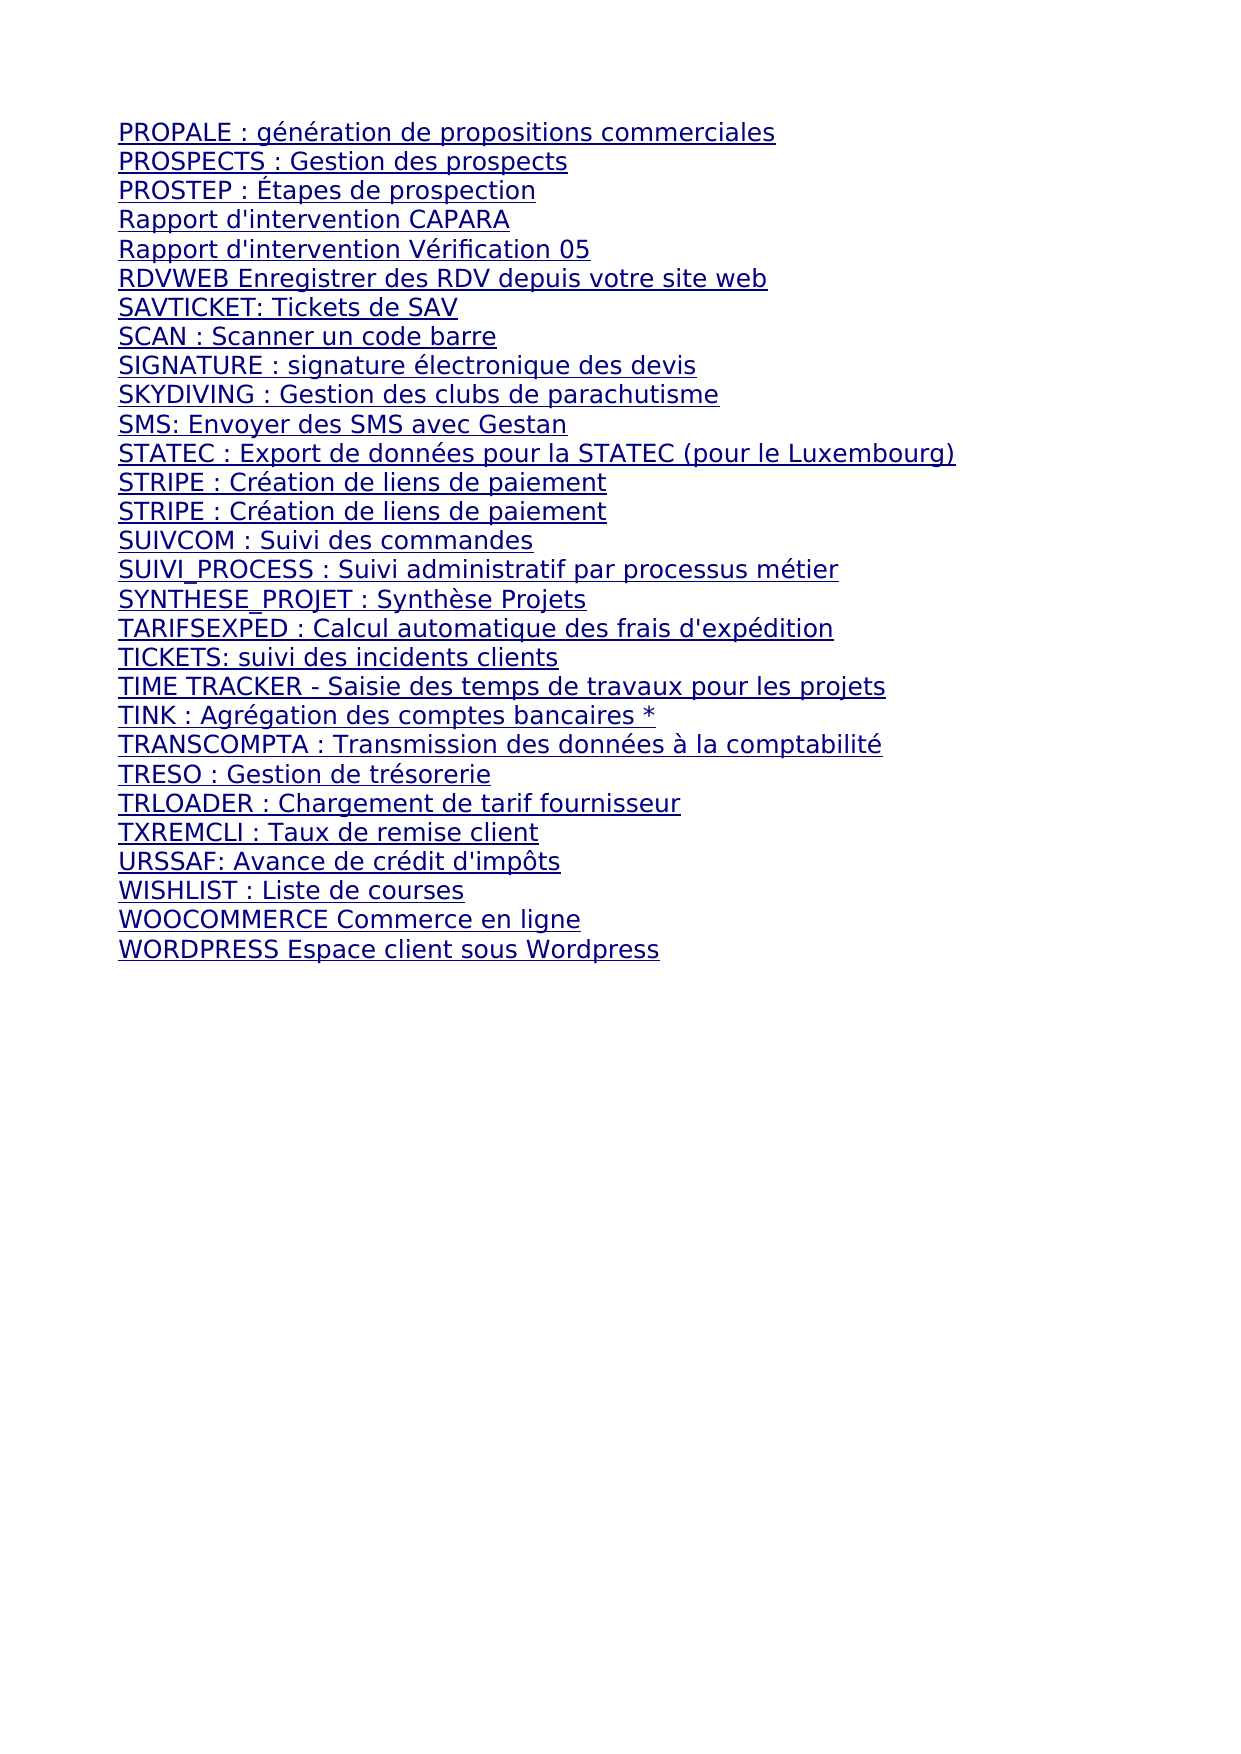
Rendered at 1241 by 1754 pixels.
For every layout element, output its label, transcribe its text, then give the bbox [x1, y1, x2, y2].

text PROPALE : génération de propositions commerciales PROSPECTS : Gestion des prospects PROSTEP : Étapes de prospection Rapport d'intervention CAPARA Rapport d'intervention Vérification 05 RDVWEB Enregistrer des RDV depuis votre site web SAVTICKET: Tickets de SAV SCAN : Scanner un code barre SIGNATURE : signature électronique des devis SKYDIVING : Gestion des clubs de parachutisme SMS: Envoyer des SMS avec Gestan STATEC : Export de données pour la STATEC (pour le Luxembourg) STRIPE : Création de liens de paiement STRIPE : Création de liens de paiement SUIVCOM : Suivi des commandes SUIVI_PROCESS : Suivi administratif par processus métier SYNTHESE_PROJET : Synthèse Projets TARIFSEXPED : Calcul automatique des frais d'expédition TICKETS: suivi des incidents clients TIME TRACKER - Saisie des temps de travaux pour les projets TINK : Agrégation des comptes bancaires * TRANSCOMPTA : Transmission des données à la comptabilité TRESO : Gestion de trésorerie TRLOADER : Chargement de tarif fournisseur TXREMCLI : Taux de remise client URSSAF: Avance de crédit d'impôts WISHLIST : Liste de courses WOOCOMMERCE Commerce en ligne WORDPRESS Espace client sous Wordpress [118, 118, 1122, 993]
